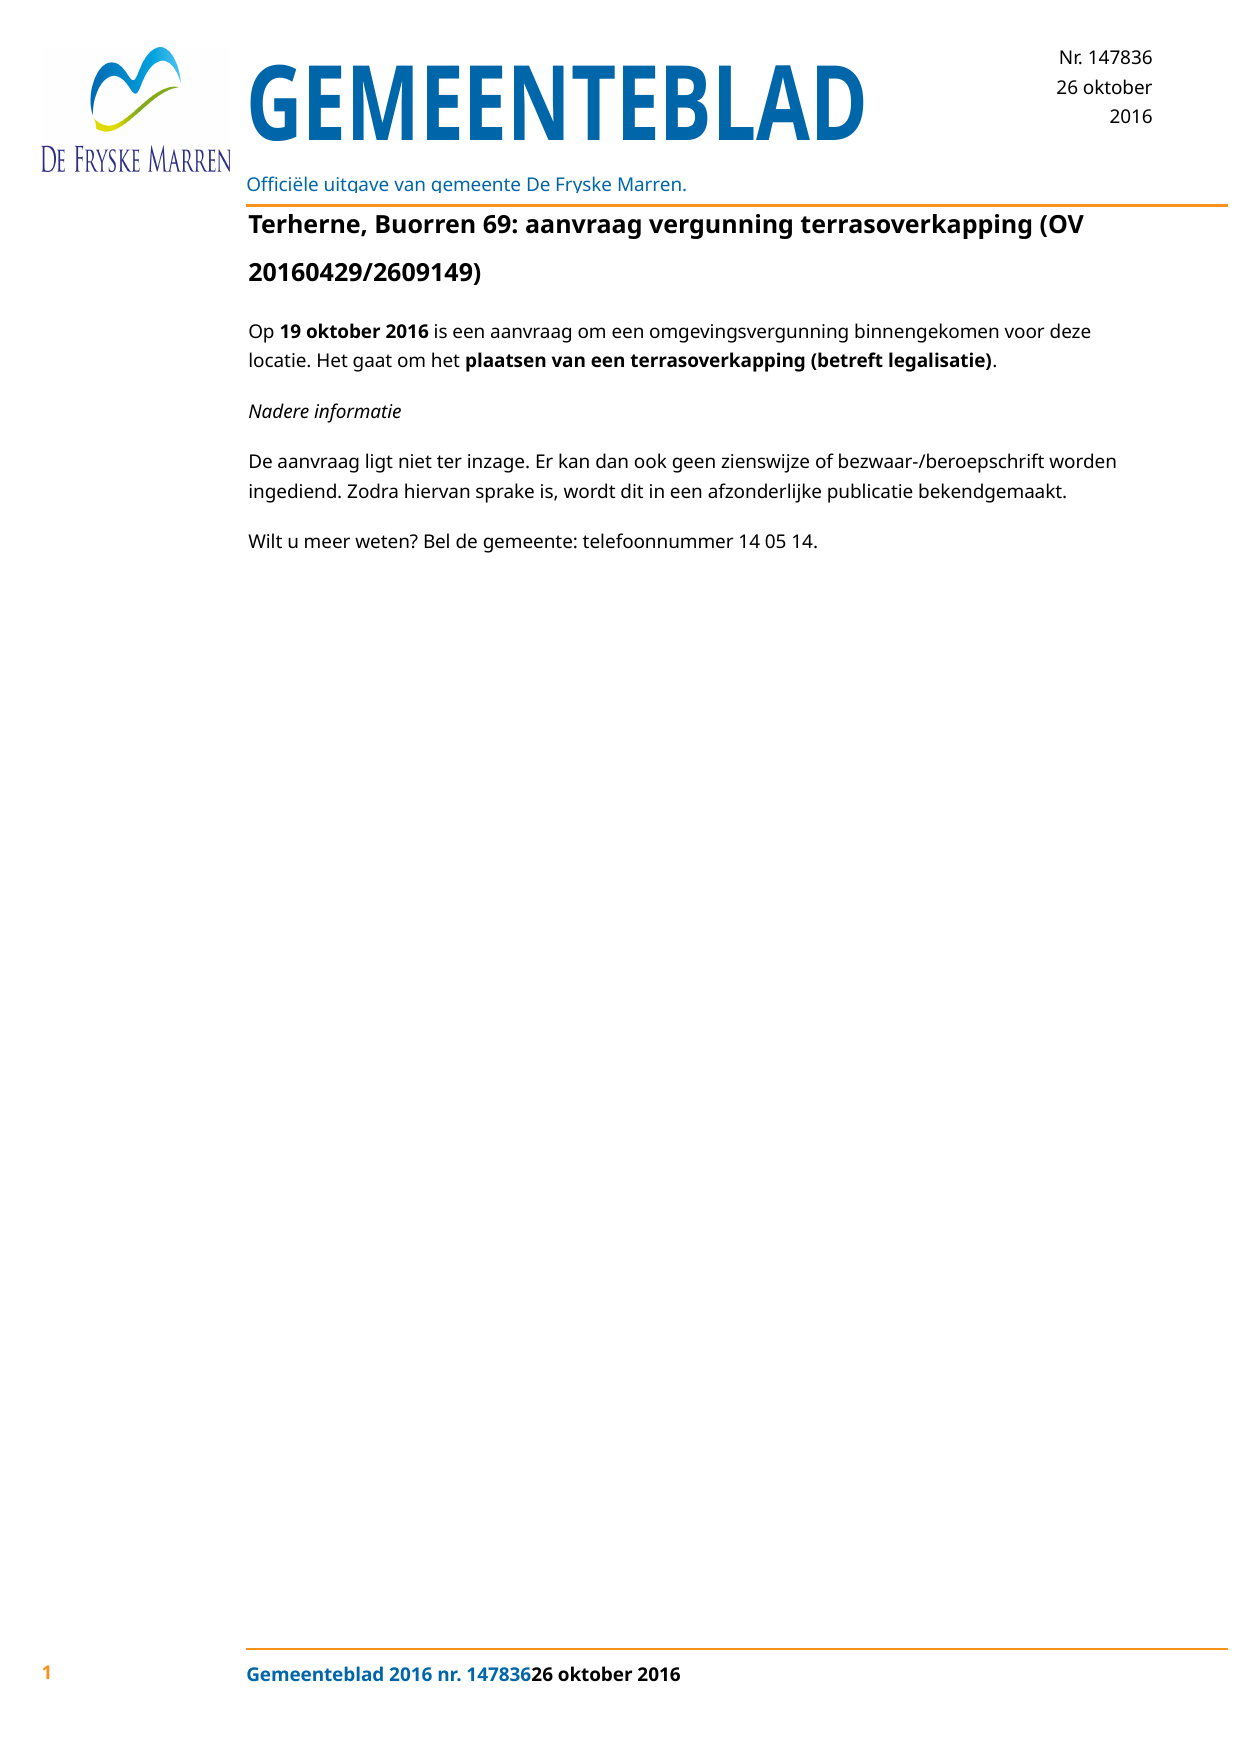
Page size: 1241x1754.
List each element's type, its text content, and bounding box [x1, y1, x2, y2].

picture [41, 47, 231, 172]
text Op 19 oktober 2016 is een aanvraag om een omgevingsvergunning binnengekomen voor deze locatie. Het gaat om het plaatsen van een terrasoverkapping (betreft legalisatie). [248, 318, 1152, 373]
text Terherne, Buorren 69: aanvraag vergunning terrasoverkapping (OV 20160429/2609149) [248, 207, 1152, 288]
text Nadere informatie [248, 398, 1152, 424]
text De aanvraag ligt niet ter inzage. Er kan dan ook geen zienswijze of bezwaar-/beroepschrift worden ingediend. Zodra hiervan sprake is, wordt dit in een afzonderlijke publicatie bekendgemaakt. [248, 448, 1152, 504]
text Wilt u meer weten? Bel de gemeente: telefoonnummer 14 05 14. [248, 528, 1152, 554]
